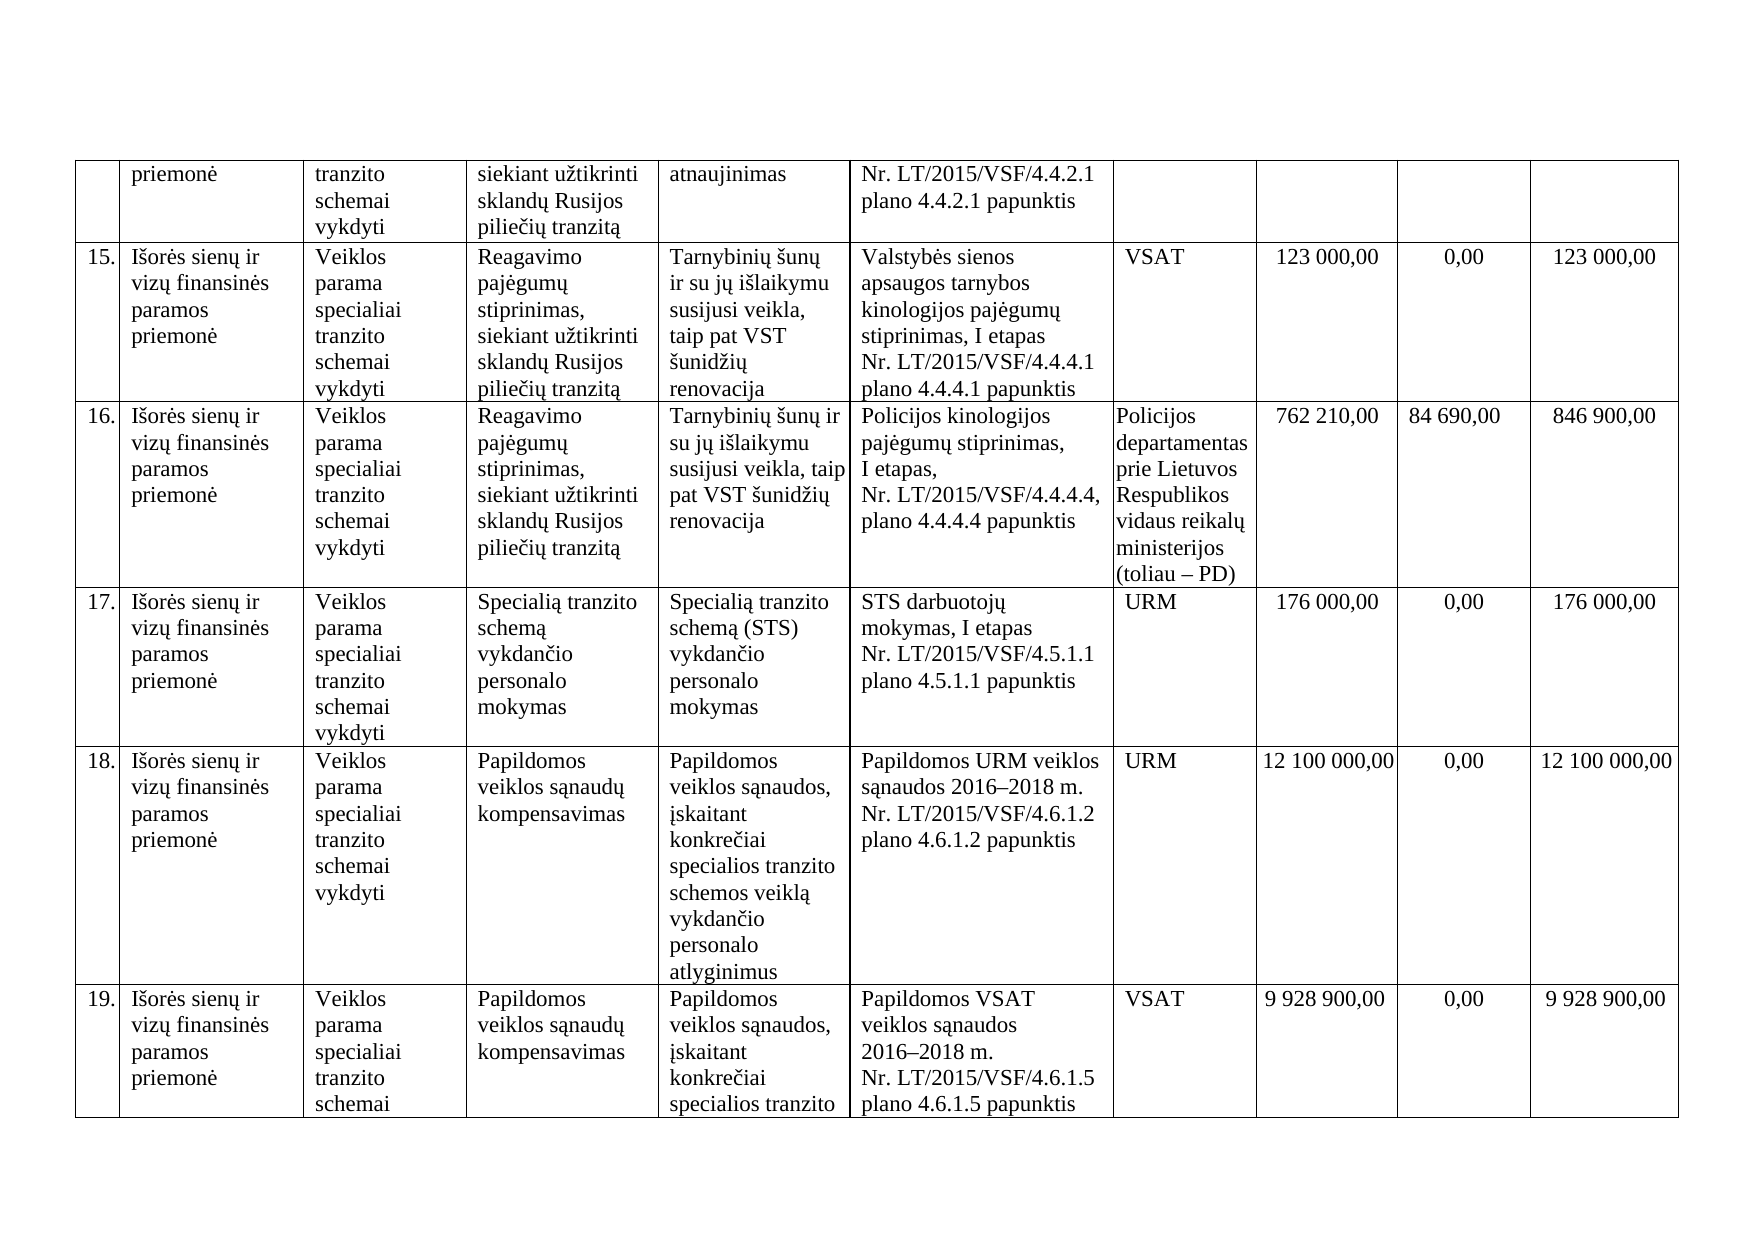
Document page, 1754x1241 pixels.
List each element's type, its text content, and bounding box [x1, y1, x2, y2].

table_cell 12 100 000,00 [1531, 747, 1678, 984]
table_cell [1398, 161, 1530, 242]
table_cell 176 000,00 [1531, 588, 1678, 746]
table_cell Veiklos parama specialiai tranzito schemai vykdyti [304, 747, 466, 984]
table_cell 84 690,00 [1398, 402, 1530, 587]
table_cell Reagavimo pajėgumų stiprinimas, siekiant užtikrinti sklandų Rusijos piliečių tranzitą [467, 243, 658, 401]
table_cell Papildomos URM veiklos sąnaudos 2016–2018 m. Nr. LT/2015/VSF/4.6.1.2 plano 4.6.1.2 papunktis [851, 747, 1113, 984]
table_cell 123 000,00 [1531, 243, 1678, 401]
table_cell [1114, 161, 1256, 242]
table_cell Papildomos veiklos sąnaudos, įskaitant konkrečiai specialios tranzito [659, 985, 849, 1117]
table_cell atnaujinimas [659, 161, 849, 242]
table_cell 9 928 900,00 [1531, 985, 1678, 1117]
table_cell STS darbuotojų mokymas, I etapas Nr. LT/2015/VSF/4.5.1.1 plano 4.5.1.1 papunktis [851, 588, 1113, 746]
table_cell 123 000,00 [1257, 243, 1397, 401]
table_cell Nr. LT/2015/VSF/4.4.2.1 plano 4.4.2.1 papunktis [851, 161, 1113, 242]
table_cell 9 928 900,00 [1257, 985, 1397, 1117]
table_cell Tarnybinių šunų ir su jų išlaikymu susijusi veikla, taip pat VST šunidžių renovacija [659, 243, 849, 401]
table_cell Veiklos parama specialiai tranzito schemai [304, 985, 466, 1117]
table_cell 846 900,00 [1531, 402, 1678, 587]
table_cell VSAT [1114, 243, 1256, 401]
table_cell Policijos departamentas prie Lietuvos Respublikos vidaus reikalų ministerijos (toliau – PD) [1114, 402, 1256, 587]
table_cell 0,00 [1398, 747, 1530, 984]
table_cell Policijos kinologijos pajėgumų stiprinimas, I etapas, Nr. LT/2015/VSF/4.4.4.4, plano 4.4.4.4 papunktis [851, 402, 1113, 587]
table_cell VSAT [1114, 985, 1256, 1117]
table_cell Išorės sienų ir vizų finansinės paramos priemonė [120, 747, 303, 984]
table_cell 12 100 000,00 [1257, 747, 1397, 984]
table_cell URM [1114, 747, 1256, 984]
table_cell 176 000,00 [1257, 588, 1397, 746]
table_cell 0,00 [1398, 588, 1530, 746]
table_cell Išorės sienų ir vizų finansinės paramos priemonė [120, 588, 303, 746]
table_cell 15. [76, 243, 119, 401]
table_cell Tarnybinių šunų ir su jų išlaikymu susijusi veikla, taip pat VST šunidžių renovacija [659, 402, 849, 587]
table_cell [1257, 161, 1397, 242]
table_cell Papildomos veiklos sąnaudų kompensavimas [467, 747, 658, 984]
table_cell 17. [76, 588, 119, 746]
table_cell Papildomos VSAT veiklos sąnaudos 2016–2018 m. Nr. LT/2015/VSF/4.6.1.5 plano 4.6.1.5 papunktis [851, 985, 1113, 1117]
table_cell Valstybės sienos apsaugos tarnybos kinologijos pajėgumų stiprinimas, I etapas Nr. LT/2015/VSF/4.4.4.1 plano 4.4.4.1 papunktis [851, 243, 1113, 401]
table_cell 18. [76, 747, 119, 984]
table_cell 762 210,00 [1257, 402, 1397, 587]
table_cell URM [1114, 588, 1256, 746]
table_cell Išorės sienų ir vizų finansinės paramos priemonė [120, 243, 303, 401]
table_cell Papildomos veiklos sąnaudos, įskaitant konkrečiai specialios tranzito schemos veiklą vykdančio personalo atlyginimus [659, 747, 849, 984]
table_cell 0,00 [1398, 985, 1530, 1117]
table_cell Išorės sienų ir vizų finansinės paramos priemonė [120, 985, 303, 1117]
table_cell siekiant užtikrinti sklandų Rusijos piliečių tranzitą [467, 161, 658, 242]
table_cell 0,00 [1398, 243, 1530, 401]
table_cell Išorės sienų ir vizų finansinės paramos priemonė [120, 402, 303, 587]
table_cell Papildomos veiklos sąnaudų kompensavimas [467, 985, 658, 1117]
table_cell Reagavimo pajėgumų stiprinimas, siekiant užtikrinti sklandų Rusijos piliečių tranzitą [467, 402, 658, 587]
table_cell Veiklos parama specialiai tranzito schemai vykdyti [304, 588, 466, 746]
table_cell [1531, 161, 1678, 242]
table_cell Specialią tranzito schemą vykdančio personalo mokymas [467, 588, 658, 746]
table_cell 16. [76, 402, 119, 587]
table_cell priemonė [120, 161, 303, 242]
table_cell [76, 161, 119, 242]
table_cell 19. [76, 985, 119, 1117]
table_cell Veiklos parama specialiai tranzito schemai vykdyti [304, 402, 466, 587]
table_cell Veiklos parama specialiai tranzito schemai vykdyti [304, 243, 466, 401]
table_cell Specialią tranzito schemą (STS) vykdančio personalo mokymas [659, 588, 849, 746]
table_cell tranzito schemai vykdyti [304, 161, 466, 242]
